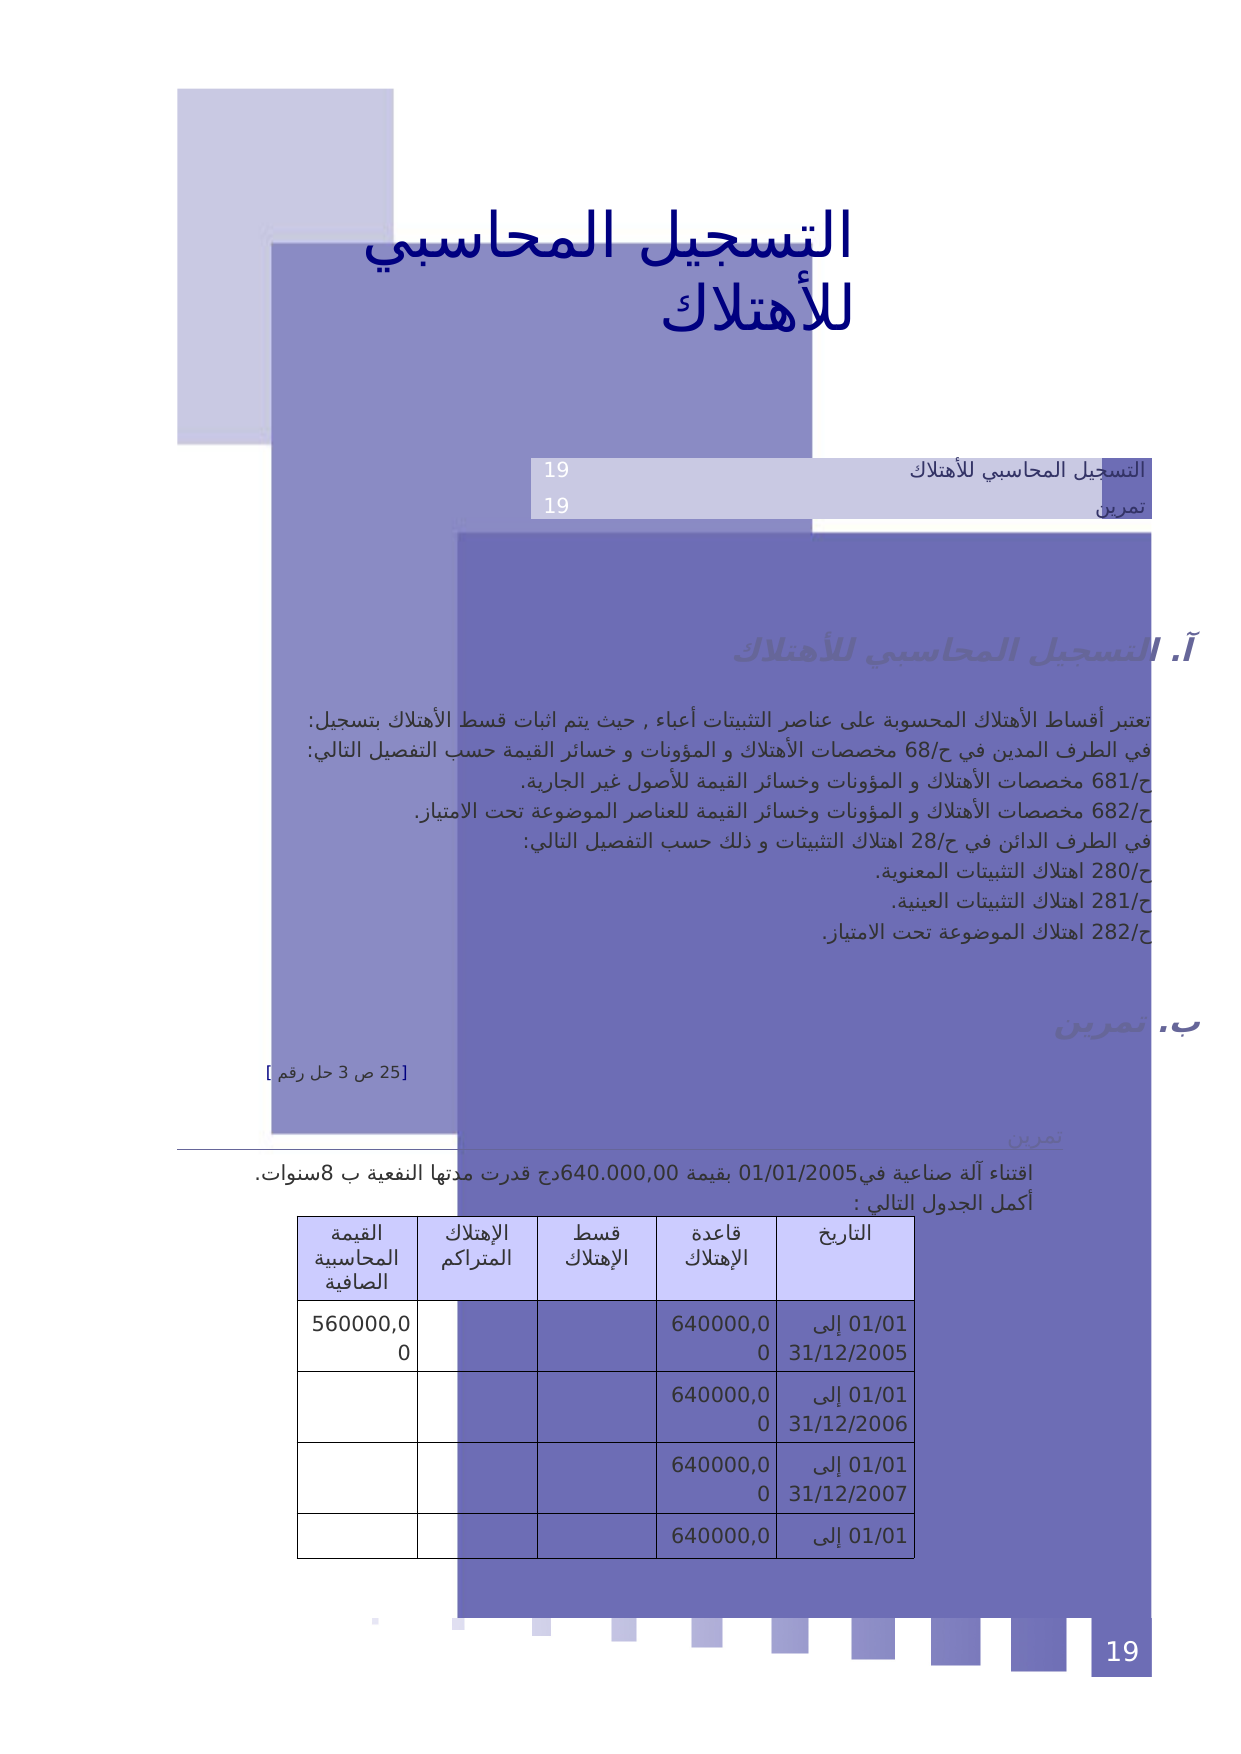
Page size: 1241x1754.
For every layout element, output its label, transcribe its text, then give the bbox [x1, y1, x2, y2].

table_header القيمة المحاسبية الصافية [298, 1217, 417, 1300]
text ح/282 اهتلاك الموضوعة تحت الامتياز. [266, 920, 1152, 944]
text تعتبر أقساط الأهتلاك المحسوبة على عناصر التثبيتات أعباء , حيث يتم اثبات قسط الأهتلاك بتسجيل: [266, 708, 1152, 733]
table_cell [538, 1514, 656, 1558]
table_header قسط الإهتلاك [538, 1217, 656, 1300]
table_cell 01/01 إلى 31/12/2008 [777, 1514, 914, 1558]
title تمرين 19 [543, 494, 1146, 519]
table_cell [538, 1443, 656, 1512]
text ح/681 مخصصات الأهتلاك و المؤونات وخسائر القيمة للأصول غير الجارية. [266, 769, 1152, 793]
text أكمل الجدول التالي : [177, 1191, 1033, 1216]
table_cell 01/01 إلى 31/12/2006 [777, 1372, 914, 1442]
text ح/280 اهتلاك التثبيتات المعنوية. [266, 859, 1152, 884]
title تمرين [266, 1003, 1211, 1039]
text في الطرف المدين في ح/68 مخصصات الأهتلاك و المؤونات و خسائر القيمة حسب التفصيل التالي: [266, 738, 1152, 763]
title V-التسجيل المحاسبي للأهتلاك [213, 199, 856, 345]
table_cell [418, 1372, 537, 1442]
table_cell [298, 1443, 417, 1512]
table_cell 640000,0 [657, 1514, 776, 1558]
text ح/682 مخصصات الأهتلاك و المؤونات وخسائر القيمة للعناصر الموضوعة تحت الامتياز. [266, 799, 1152, 823]
table_cell 01/01 إلى 31/12/2007 [777, 1443, 914, 1512]
text في الطرف الدائن في ح/28 اهتلاك التثبيتات و ذلك حسب التفصيل التالي: [266, 829, 1152, 853]
text V [903, 227, 1104, 308]
table_cell 560000,00 [298, 1301, 417, 1371]
table_cell 640000,00 [657, 1301, 776, 1371]
table_cell 640000,00 [657, 1443, 776, 1512]
title التسجيل المحاسبي للأهتلاك [266, 633, 1211, 669]
table_cell [538, 1301, 656, 1371]
table_cell [418, 1514, 537, 1558]
text اقتناء آلة صناعية في01/01/2005 بقيمة 640.000,00دج قدرت مدتها النفعية ب 8سنوات. [177, 1161, 1033, 1185]
table_cell [418, 1443, 537, 1512]
table_cell [298, 1514, 417, 1558]
table_cell 640000,00 [657, 1372, 776, 1442]
table_header قاعدة الإهتلاك [657, 1217, 776, 1300]
table_cell [298, 1372, 417, 1442]
table_header التاريخ [777, 1217, 914, 1300]
table_header الإهتلاك المتراكم [418, 1217, 537, 1300]
text ح/281 اهتلاك التثبيتات العينية. [266, 889, 1152, 914]
table_cell 01/01 إلى 31/12/2005 [777, 1301, 914, 1371]
text [25 ص 3 حل رقم ] [266, 1063, 1152, 1082]
title تمرين [177, 1122, 1063, 1149]
table_cell [538, 1372, 656, 1442]
title التسجيل المحاسبي للأهتلاك 19 [543, 458, 1146, 483]
picture [177, 88, 1152, 1677]
table_cell [418, 1301, 537, 1371]
